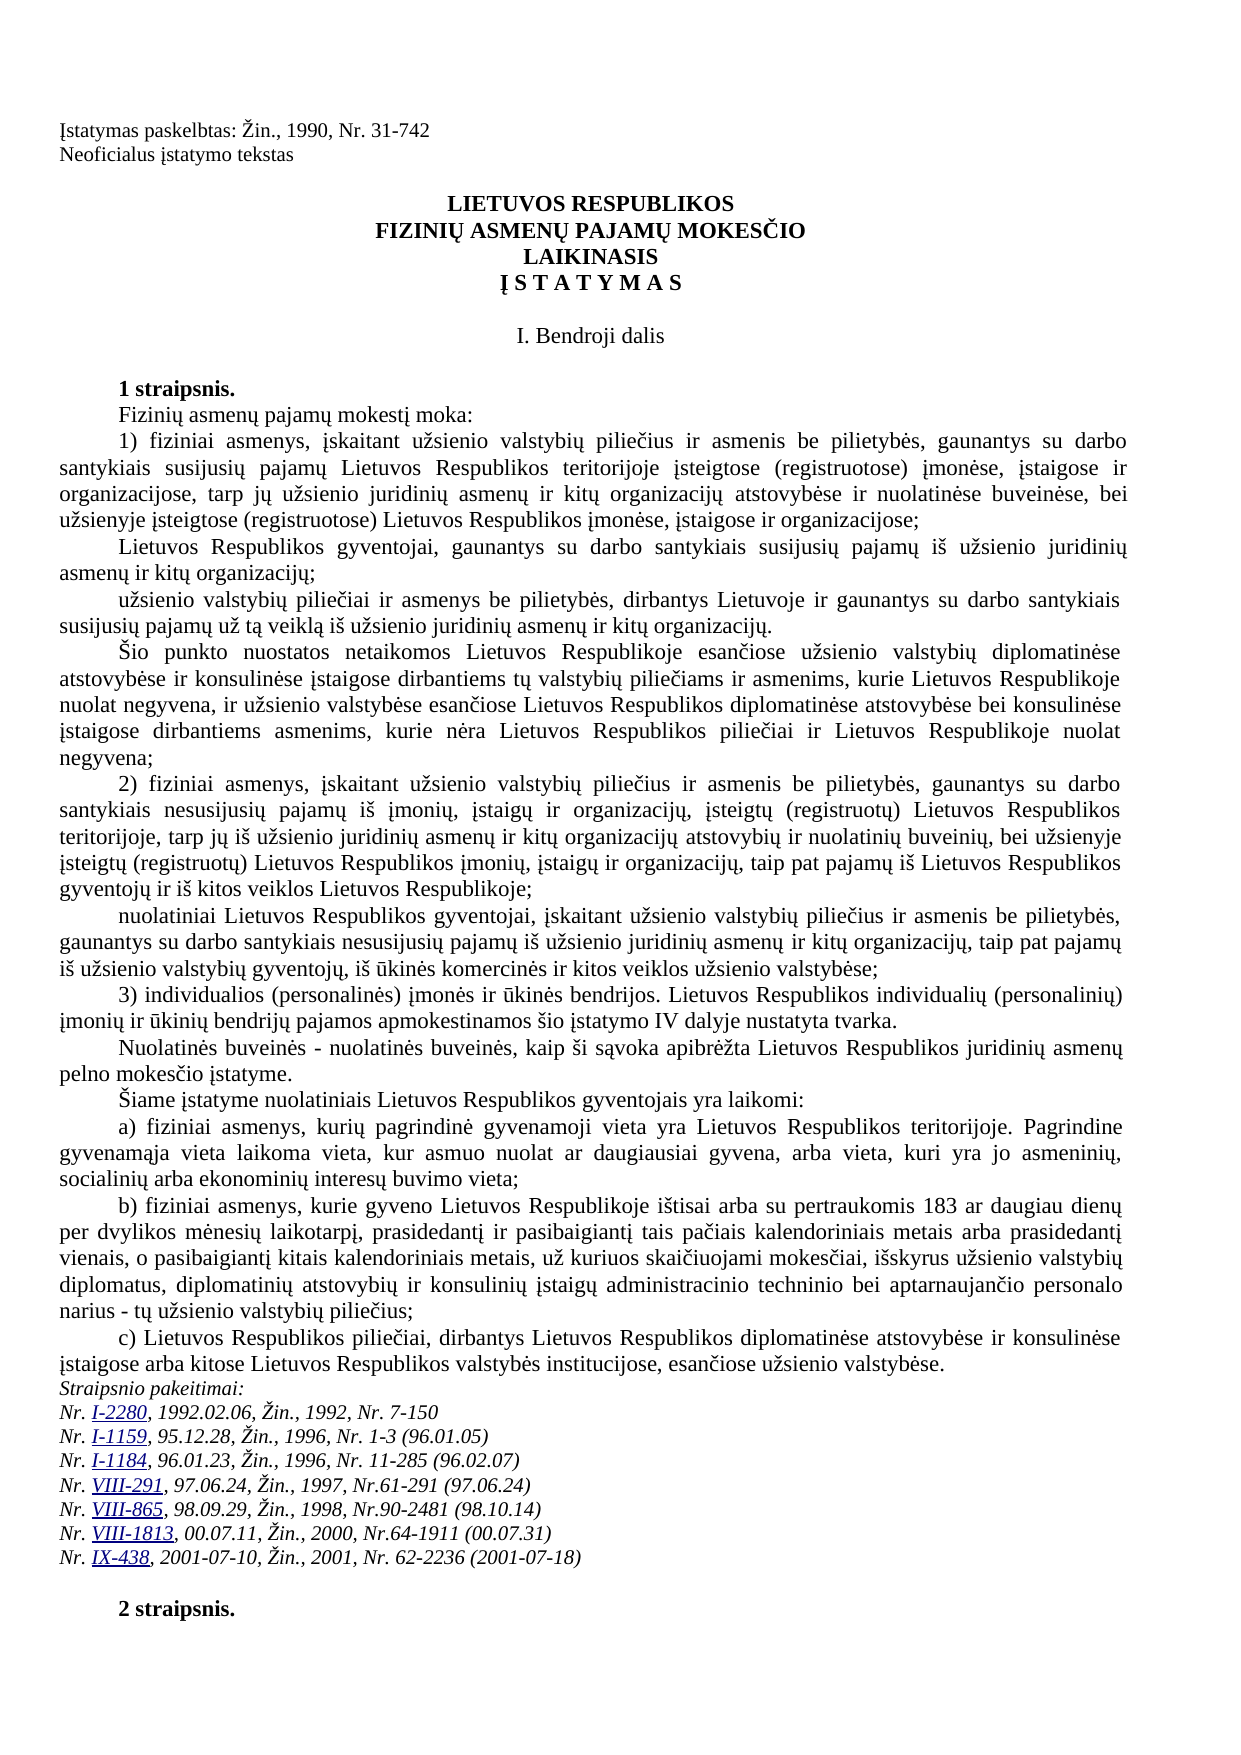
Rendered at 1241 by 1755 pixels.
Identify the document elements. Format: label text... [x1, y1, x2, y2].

text Lietuvos Respublikos gyventojai, gaunantys su darbo santykiais susijusių pajamų iš užsienio juridinių asmenų ir kitų organizacijų; [59, 533, 1128, 586]
text Nr. I-2280, 1992.02.06, Žin., 1992, Nr. 7-150 [59, 1400, 1122, 1424]
text Nr. VIII-865, 98.09.29, Žin., 1998, Nr.90-2481 (98.10.14) [59, 1497, 1122, 1521]
text 3) individualios (personalinės) įmonės ir ūkinės bendrijos. Lietuvos Respublikos individualių (personalinių) įmonių ir ūkinių bendrijų pajamos apmokestinamos šio įstatymo IV dalyje nustatyta tvarka. [59, 981, 1124, 1034]
text a) fiziniai asmenys, kurių pagrindinė gyvenamoji vieta yra Lietuvos Respublikos teritorijoje. Pagrindine gyvenamąja vieta laikoma vieta, kur asmuo nuolat ar daugiausiai gyvena, arba vieta, kuri yra jo asmeninių, socialinių arba ekonominių interesų buvimo vieta; [59, 1113, 1124, 1192]
text užsienio valstybių piliečiai ir asmenys be pilietybės, dirbantys Lietuvoje ir gaunantys su darbo santykiais susijusių pajamų už tą veiklą iš užsienio juridinių asmenų ir kitų organizacijų. [59, 586, 1122, 638]
text Įstatymas paskelbtas: Žin., 1990, Nr. 31-742 [59, 118, 1122, 142]
text 2 straipsnis. [59, 1595, 1122, 1621]
text Nr. VIII-1813, 00.07.11, Žin., 2000, Nr.64-1911 (00.07.31) [59, 1521, 1122, 1545]
text c) Lietuvos Respublikos piliečiai, dirbantys Lietuvos Respublikos diplomatinėse atstovybėse ir konsulinėse įstaigose arba kitose Lietuvos Respublikos valstybės institucijose, esančiose užsienio valstybėse. [59, 1323, 1122, 1376]
text Nr. VIII-291, 97.06.24, Žin., 1997, Nr.61-291 (97.06.24) [59, 1472, 1122, 1497]
text Į S T A T Y M A S [59, 269, 1122, 296]
text nuolatiniai Lietuvos Respublikos gyventojai, įskaitant užsienio valstybių piliečius ir asmenis be pilietybės, gaunantys su darbo santykiais nesusijusių pajamų iš užsienio juridinių asmenų ir kitų organizacijų, taip pat pajamų iš užsienio valstybių gyventojų, iš ūkinės komercinės ir kitos veiklos užsienio valstybėse; [59, 902, 1122, 981]
text Nuolatinės buveinės - nuolatinės buveinės, kaip ši sąvoka apibrėžta Lietuvos Respublikos juridinių asmenų pelno mokesčio įstatyme. [59, 1034, 1124, 1086]
text 2) fiziniai asmenys, įskaitant užsienio valstybių piliečius ir asmenis be pilietybės, gaunantys su darbo santykiais nesusijusių pajamų iš įmonių, įstaigų ir organizacijų, įsteigtų (registruotų) Lietuvos Respublikos teritorijoje, tarp jų iš užsienio juridinių asmenų ir kitų organizacijų atstovybių ir nuolatinių buveinių, bei užsienyje įsteigtų (registruotų) Lietuvos Respublikos įmonių, įstaigų ir organizacijų, taip pat pajamų iš Lietuvos Respublikos gyventojų ir iš kitos veiklos Lietuvos Respublikoje; [59, 770, 1122, 902]
text 1 straipsnis. [59, 375, 1122, 401]
text Nr. I-1159, 95.12.28, Žin., 1996, Nr. 1-3 (96.01.05) [59, 1424, 1122, 1448]
text Neoficialus įstatymo tekstas [59, 142, 1122, 166]
text Nr. I-1184, 96.01.23, Žin., 1996, Nr. 11-285 (96.02.07) [59, 1448, 1122, 1472]
text I. Bendroji dalis [59, 322, 1122, 348]
text Šiame įstatyme nuolatiniais Lietuvos Respublikos gyventojais yra laikomi: [59, 1086, 1124, 1113]
text LAIKINASIS [59, 243, 1122, 269]
text Nr. IX-438, 2001-07-10, Žin., 2001, Nr. 62-2236 (2001-07-18) [59, 1545, 1122, 1569]
text b) fiziniai asmenys, kurie gyveno Lietuvos Respublikoje ištisai arba su pertraukomis 183 ar daugiau dienų per dvylikos mėnesių laikotarpį, prasidedantį ir pasibaigiantį tais pačiais kalendoriniais metais arba prasidedantį vienais, o pasibaigiantį kitais kalendoriniais metais, už kuriuos skaičiuojami mokesčiai, išskyrus užsienio valstybių diplomatus, diplomatinių atstovybių ir konsulinių įstaigų administracinio techninio bei aptarnaujančio personalo narius - tų užsienio valstybių piliečius; [59, 1192, 1124, 1323]
text 1) fiziniai asmenys, įskaitant užsienio valstybių piliečius ir asmenis be pilietybės, gaunantys su darbo santykiais susijusių pajamų Lietuvos Respublikos teritorijoje įsteigtose (registruotose) įmonėse, įstaigose ir organizacijose, tarp jų užsienio juridinių asmenų ir kitų organizacijų atstovybėse ir nuolatinėse buveinėse, bei užsienyje įsteigtose (registruotose) Lietuvos Respublikos įmonėse, įstaigose ir organizacijose; [59, 427, 1128, 533]
text Šio punkto nuostatos netaikomos Lietuvos Respublikoje esančiose užsienio valstybių diplomatinėse atstovybėse ir konsulinėse įstaigose dirbantiems tų valstybių piliečiams ir asmenims, kurie Lietuvos Respublikoje nuolat negyvena, ir užsienio valstybėse esančiose Lietuvos Respublikos diplomatinėse atstovybėse bei konsulinėse įstaigose dirbantiems asmenims, kurie nėra Lietuvos Respublikos piliečiai ir Lietuvos Respublikoje nuolat negyvena; [59, 638, 1122, 770]
text Fizinių asmenų pajamų mokestį moka: [59, 401, 1128, 427]
text Straipsnio pakeitimai: [59, 1376, 1122, 1400]
text FIZINIŲ ASMENŲ PAJAMŲ MOKESČIO [59, 217, 1122, 243]
text LIETUVOS RESPUBLIKOS [59, 190, 1122, 217]
